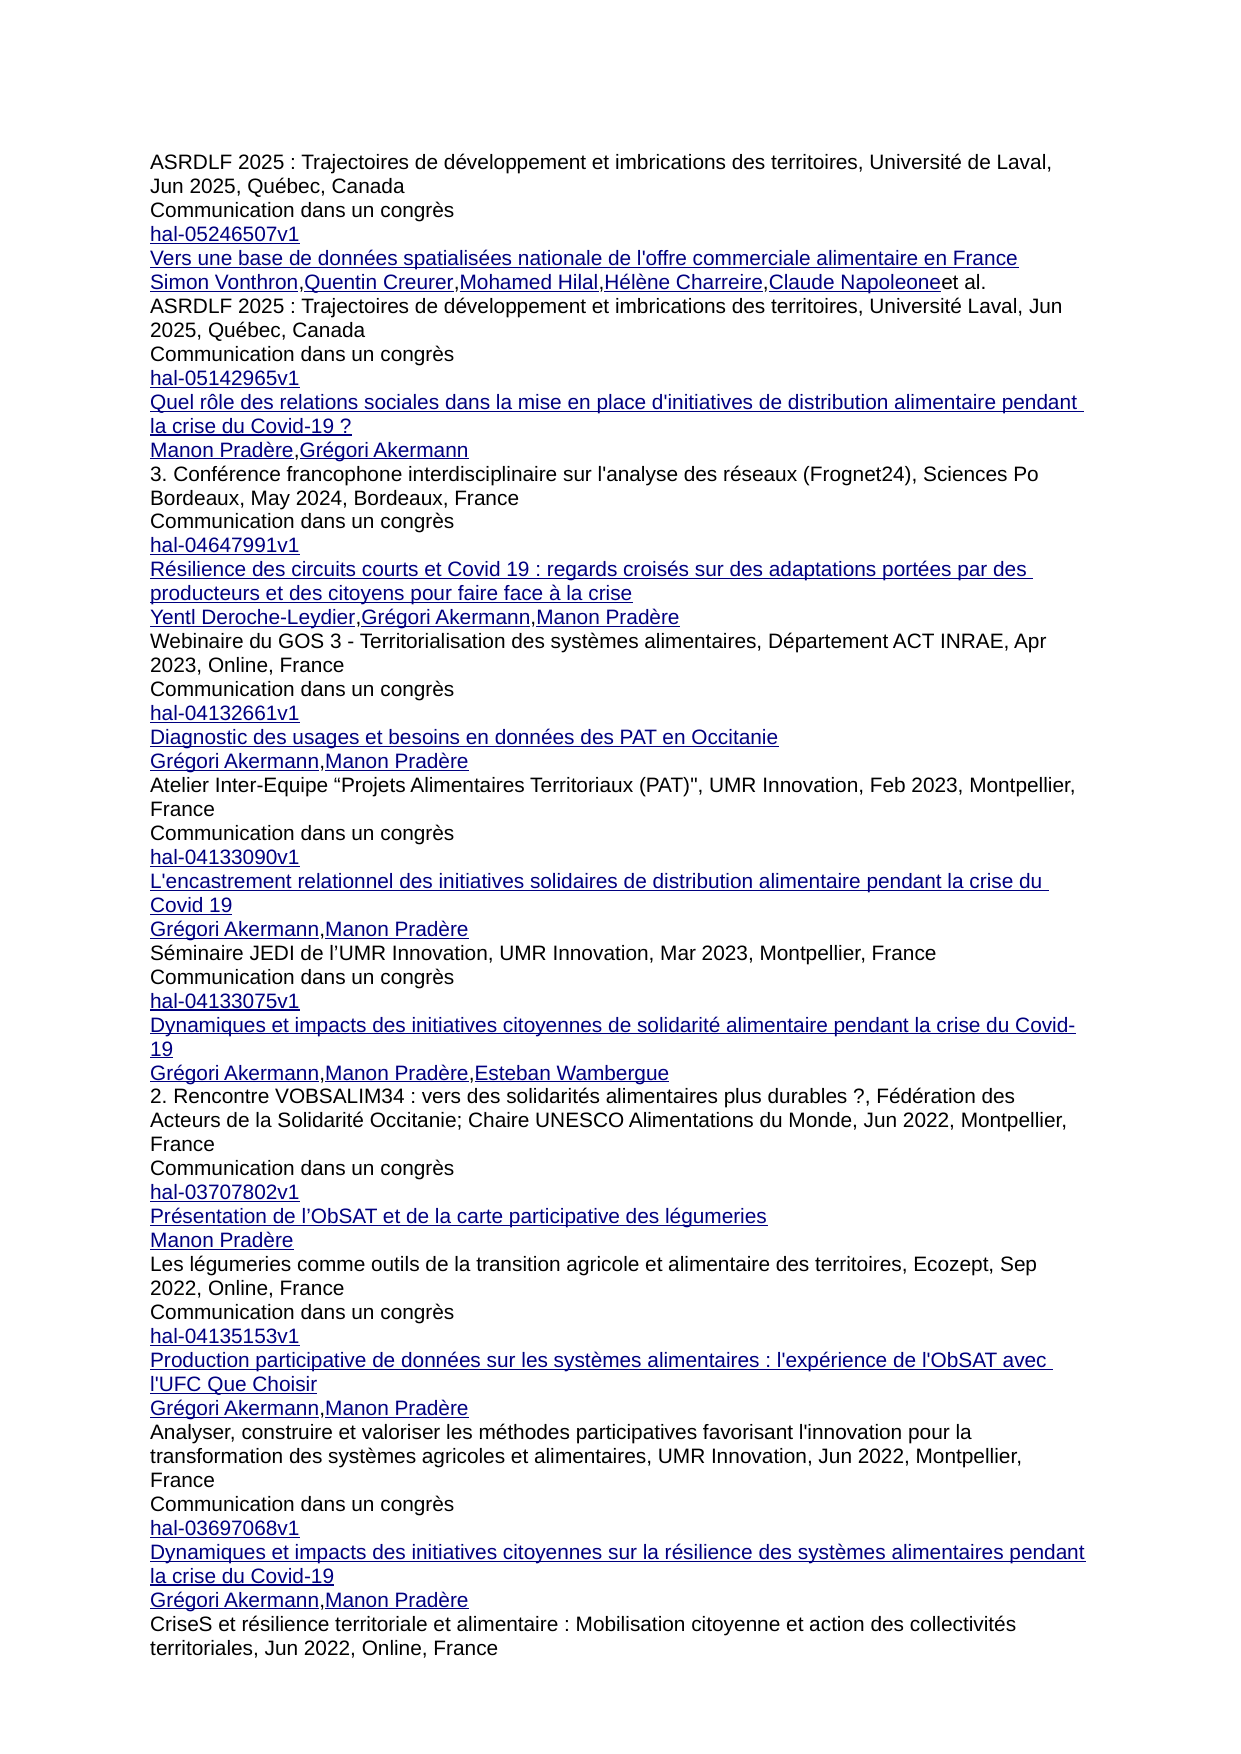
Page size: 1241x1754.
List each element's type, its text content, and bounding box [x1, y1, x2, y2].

table_cell Vers une base de données spatialisées nationale de l'offre commerciale alimentaire en France Simon Vonthron,Quentin Creurer,Mohamed Hilal,Hélène Charreire,Claude Napoleoneet al. ASRDLF 2025 : Trajectoires de développement et imbrications des territoires, Université Laval, Jun 2025, Québec, Canada Communication dans un congrès hal-05142965v1 [150, 246, 1090, 389]
table_cell Présentation de l’ObSAT et de la carte participative des légumeries Manon Pradère Les légumeries comme outils de la transition agricole et alimentaire des territoires, Ecozept, Sep 2022, Online, France Communication dans un congrès hal-04135153v1 [150, 1204, 1090, 1348]
table_cell Dynamiques et impacts des initiatives citoyennes de solidarité alimentaire pendant la crise du Covid-19 Grégori Akermann,Manon Pradère,Esteban Wambergue 2. Rencontre VOBSALIM34 : vers des solidarités alimentaires plus durables ?, Fédération des Acteurs de la Solidarité Occitanie; Chaire UNESCO Alimentations du Monde, Jun 2022, Montpellier, France Communication dans un congrès hal-03707802v1 [150, 1013, 1090, 1204]
table_cell Résilience des circuits courts et Covid 19 : regards croisés sur des adaptations portées par des producteurs et des citoyens pour faire face à la crise Yentl Deroche-Leydier,Grégori Akermann,Manon Pradère Webinaire du GOS 3 - Territorialisation des systèmes alimentaires, Département ACT INRAE, Apr 2023, Online, France Communication dans un congrès hal-04132661v1 [150, 557, 1090, 725]
table_cell Quel rôle des relations sociales dans la mise en place d'initiatives de distribution alimentaire pendant la crise du Covid-19 ? Manon Pradère,Grégori Akermann 3. Conférence francophone interdisciplinaire sur l'analyse des réseaux (Frognet24), Sciences Po Bordeaux, May 2024, Bordeaux, France Communication dans un congrès hal-04647991v1 [150, 390, 1090, 557]
table_cell Production participative de données sur les systèmes alimentaires : l'expérience de l'ObSAT avec l'UFC Que Choisir Grégori Akermann,Manon Pradère Analyser, construire et valoriser les méthodes participatives favorisant l'innovation pour la transformation des systèmes agricoles et alimentaires, UMR Innovation, Jun 2022, Montpellier, France Communication dans un congrès hal-03697068v1 [150, 1348, 1090, 1539]
table_cell Dynamiques et impacts des initiatives citoyennes sur la résilience des systèmes alimentaires pendant la crise du Covid-19 Grégori Akermann,Manon Pradère CriseS et résilience territoriale et alimentaire : Mobilisation citoyenne et action des collectivités territoriales, Jun 2022, Online, France [150, 1540, 1090, 1659]
table_cell Diagnostic des usages et besoins en données des PAT en Occitanie Grégori Akermann,Manon Pradère Atelier Inter-Equipe “Projets Alimentaires Territoriaux (PAT)", UMR Innovation, Feb 2023, Montpellier, France Communication dans un congrès hal-04133090v1 [150, 725, 1090, 869]
table_header ASRDLF 2025 : Trajectoires de développement et imbrications des territoires, Université de Laval, Jun 2025, Québec, Canada Communication dans un congrès hal-05246507v1 [150, 150, 1090, 246]
table_cell L'encastrement relationnel des initiatives solidaires de distribution alimentaire pendant la crise du Covid 19 Grégori Akermann,Manon Pradère Séminaire JEDI de l’UMR Innovation, UMR Innovation, Mar 2023, Montpellier, France Communication dans un congrès hal-04133075v1 [150, 869, 1090, 1012]
